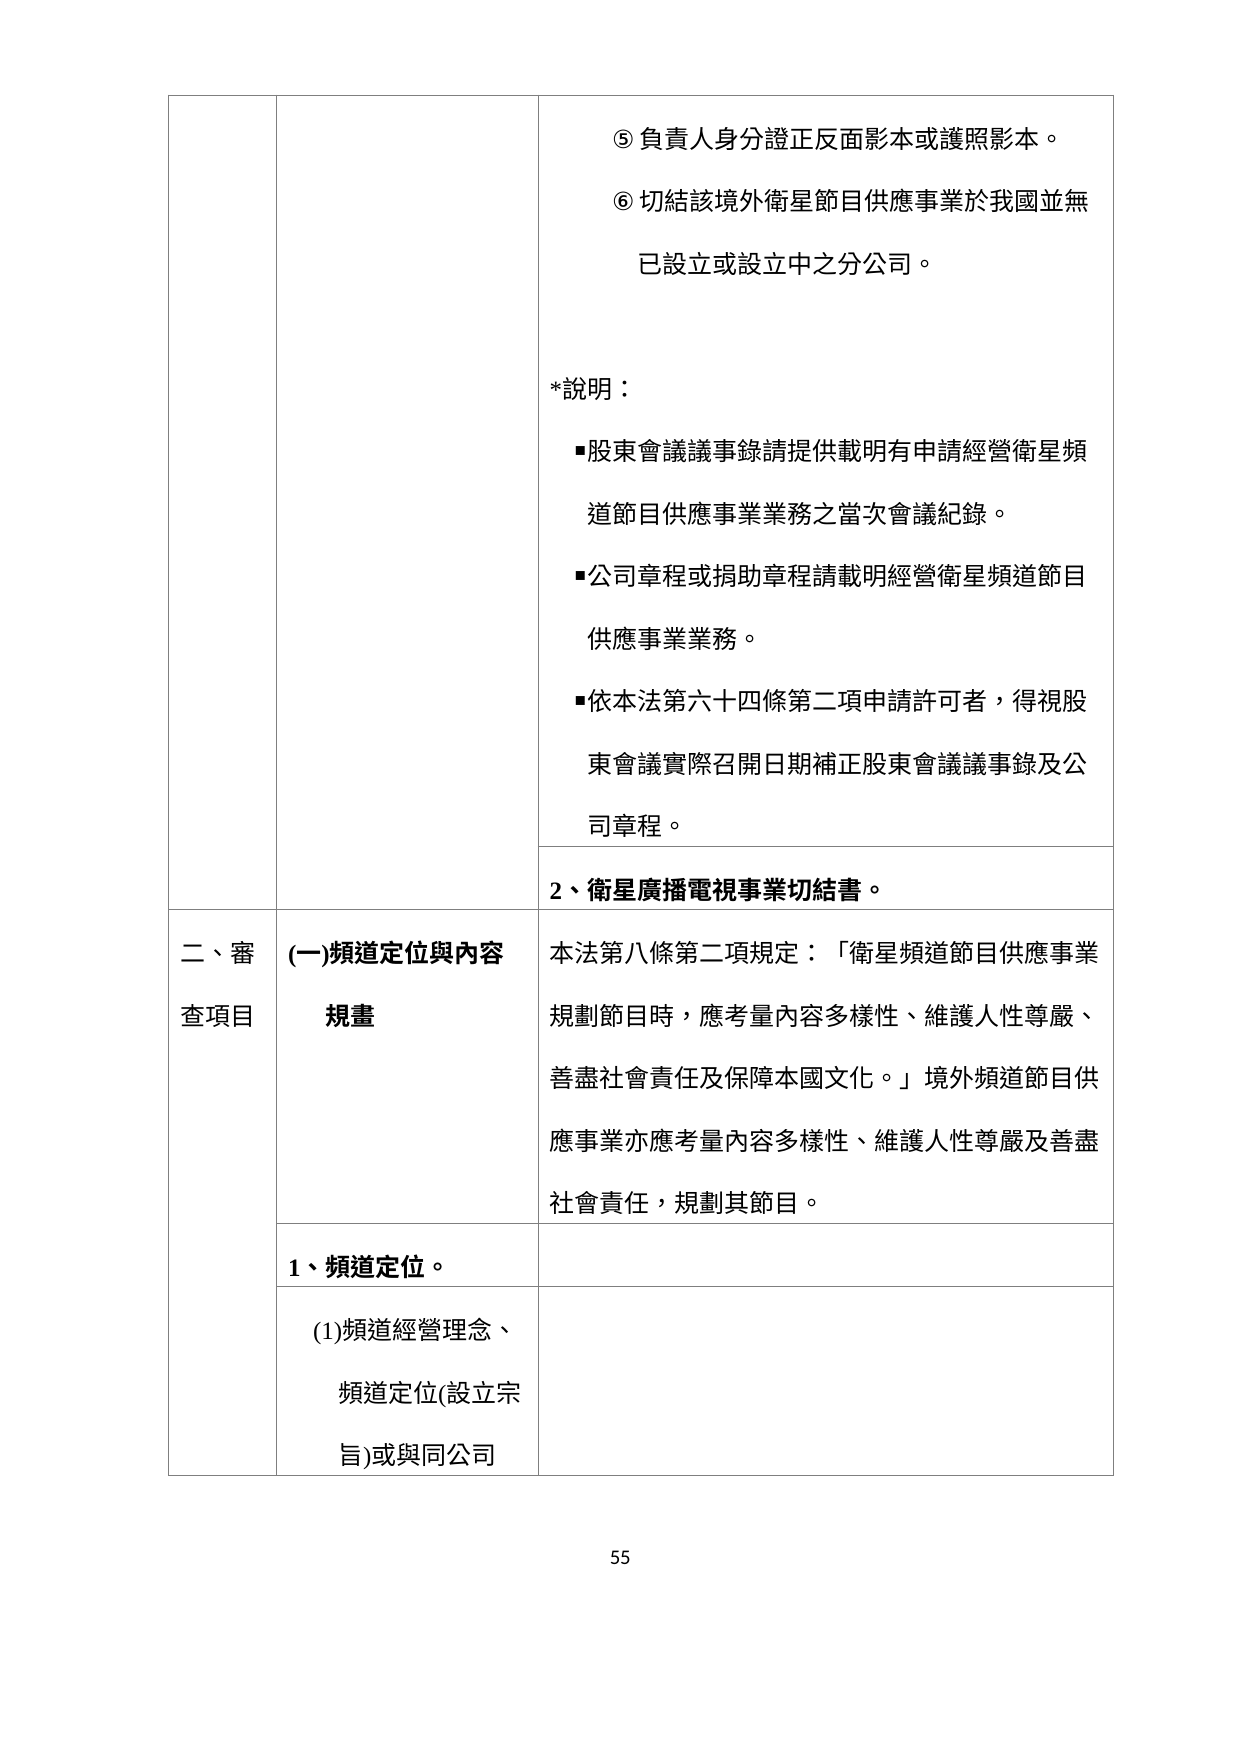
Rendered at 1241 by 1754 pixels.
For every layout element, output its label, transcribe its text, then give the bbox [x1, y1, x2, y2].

table_cell [169, 96, 276, 909]
table_cell [539, 1287, 1113, 1475]
table_cell [277, 96, 538, 909]
table_cell ⑤負責人身分證正反面影本或護照影本。 ⑥切結該境外衛星節目供應事業於我國並無已設立或設立中之分公司。 *說明： ￭股東會議議事錄請提供載明有申請經營衛星頻道節目供應事業業務之當次會議紀錄。 ￭公司章程或捐助章程請載明經營衛星頻道節目供應事業業務。 ￭依本法第六十四條第二項申請許可者，得視股東會議實際召開日期補正股東會議議事錄及公司章程。 [539, 96, 1113, 846]
table_cell 2、衛星廣播電視事業切結書。 [539, 847, 1113, 909]
table_cell 1、頻道定位。 [277, 1224, 538, 1286]
table_cell (1)頻道經營理念、頻道定位(設立宗旨)或與同公司 [277, 1287, 538, 1475]
table_cell [539, 1224, 1113, 1286]
table_cell (一)頻道定位與內容規畫 [277, 910, 538, 1223]
table_cell 本法第八條第二項規定：「衛星頻道節目供應事業規劃節目時，應考量內容多樣性、維護人性尊嚴、善盡社會責任及保障本國文化。」境外頻道節目供應事業亦應考量內容多樣性、維護人性尊嚴及善盡社會責任，規劃其節目。 [539, 910, 1113, 1223]
table_cell 二、審查項目 [169, 910, 276, 1475]
